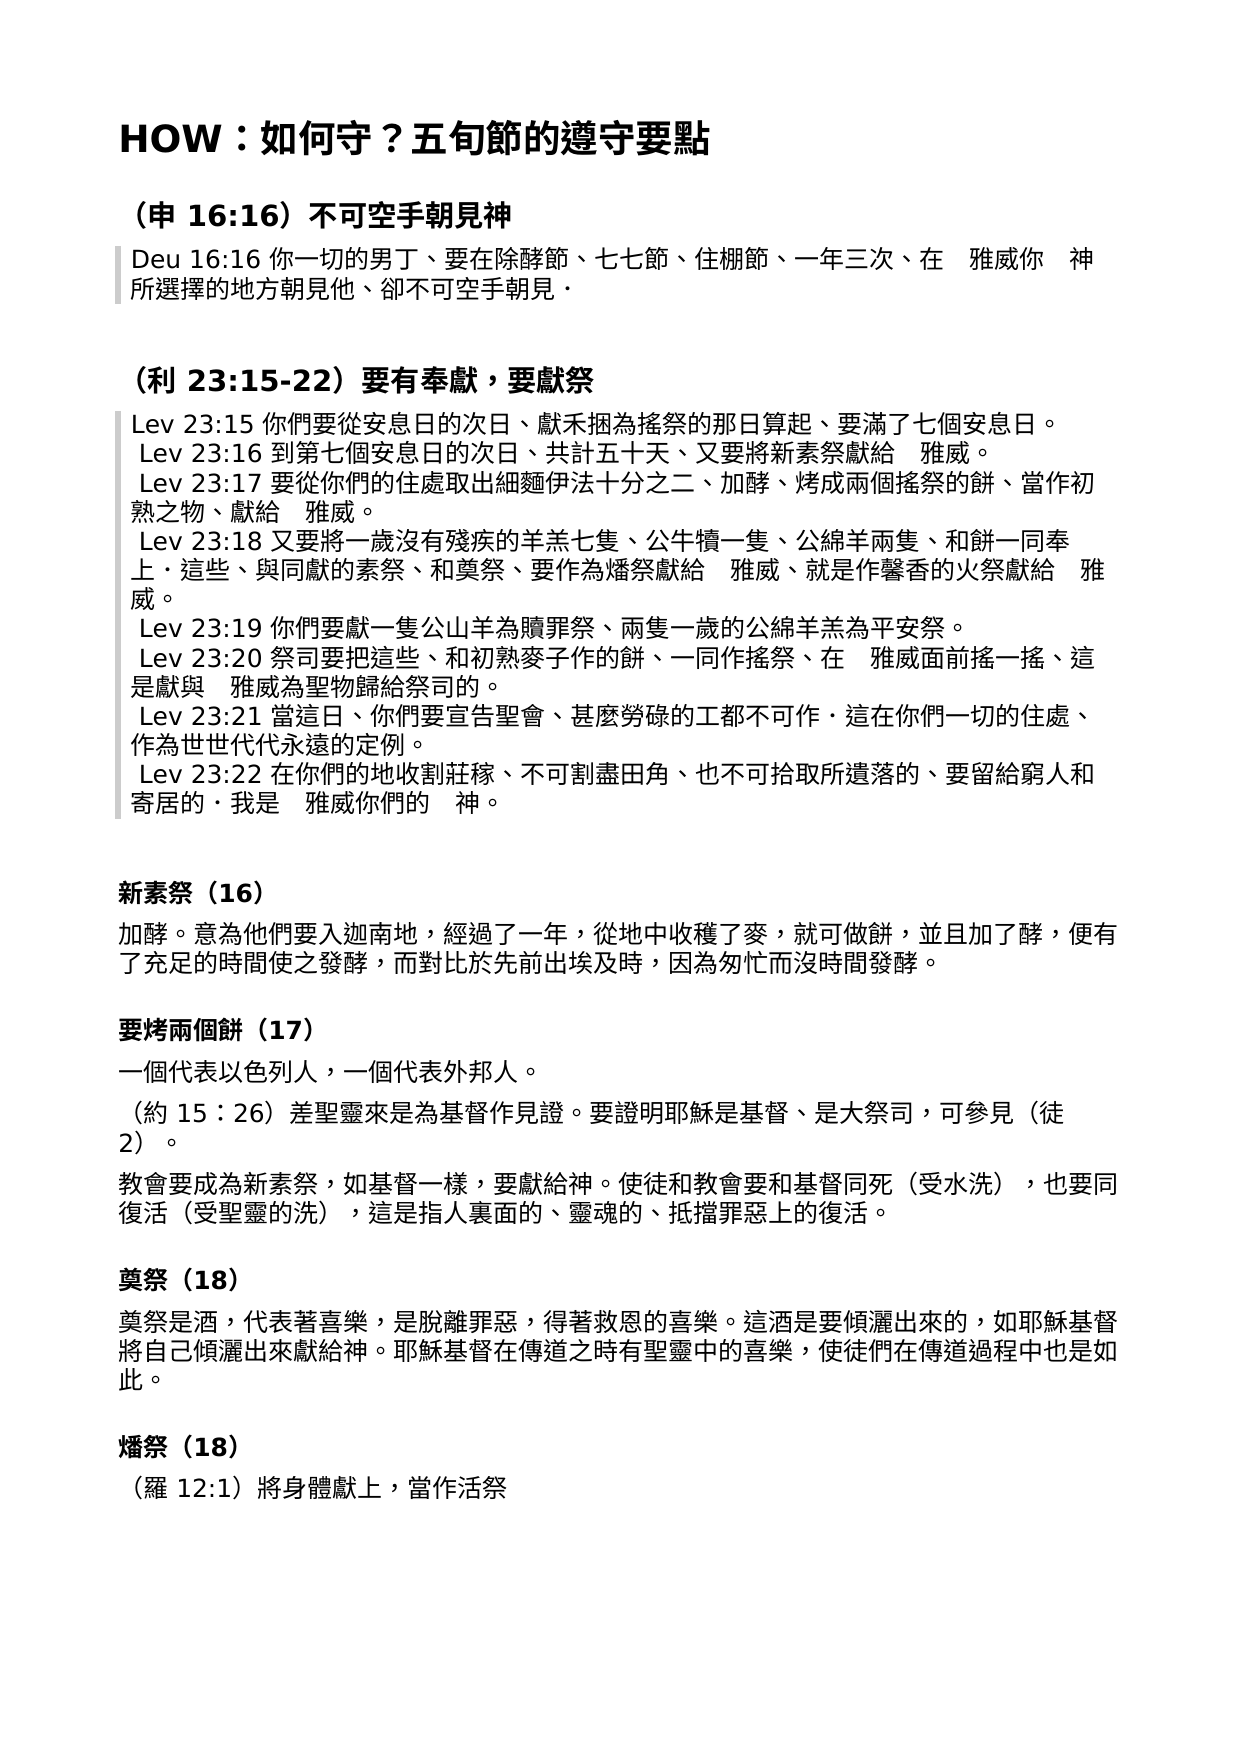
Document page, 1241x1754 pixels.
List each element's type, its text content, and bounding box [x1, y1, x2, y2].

text 奠祭是酒，代表著喜樂，是脫離罪惡，得著救恩的喜樂。這酒是要傾灑出來的，如耶穌基督將自己傾灑出來獻給神。耶穌基督在傳道之時有聖靈中的喜樂，使徒們在傳道過程中也是如此。 [118, 1308, 1122, 1396]
text 加酵。意為他們要入迦南地，經過了一年，從地中收穫了麥，就可做餅，並且加了酵，便有了充足的時間使之發酵，而對比於先前出埃及時，因為匆忙而沒時間發酵。 [118, 921, 1122, 979]
subtitle （申 16:16）不可空手朝見神 [118, 199, 1122, 233]
text （約 15：26）差聖靈來是為基督作見證。要證明耶穌是基督、是大祭司，可參見（徒 2）。 [118, 1100, 1122, 1158]
subtitle 燔祭（18） [118, 1433, 1122, 1462]
subtitle 要烤兩個餅（17） [118, 1016, 1122, 1046]
subtitle 新素祭（16） [118, 879, 1122, 908]
text 一個代表以色列人，一個代表外邦人。 [118, 1058, 1122, 1087]
table_header Deu 16:16 你一切的男丁、要在除酵節、七七節、住棚節、一年三次、在 雅威你 神所選擇的地方朝見他、卻不可空手朝見． [121, 246, 1122, 304]
subtitle HOW：如何守？五旬節的遵守要點 [118, 118, 1122, 162]
table_header Lev 23:15 你們要從安息日的次日、獻禾捆為搖祭的那日算起、要滿了七個安息日。 Lev 23:16 到第七個安息日的次日、共計五十天、又要將新素祭獻給 雅威。 Lev 23:17 要從你們的住處取出細麵伊法十分之二、加酵、烤成兩個搖祭的餅、當作初熟之物、獻給 雅威。 Lev 23:18 又要將一歲沒有殘疾的羊羔七隻、公牛犢一隻、公綿羊兩隻、和餅一同奉上．這些、與同獻的素祭、和奠祭、要作為燔祭獻給 雅威、就是作馨香的火祭獻給 雅威。 Lev 23:19 你們要獻一隻公山羊為贖罪祭、兩隻一歲的公綿羊羔為平安祭。 Lev 23:20 祭司要把這些、和初熟麥子作的餅、一同作搖祭、在 雅威面前搖一搖、這是獻與 雅威為聖物歸給祭司的。 Lev 23:21 當這日、你們要宣告聖會、甚麼勞碌的工都不可作．這在你們一切的住處、作為世世代代永遠的定例。 Lev 23:22 在你們的地收割莊稼、不可割盡田角、也不可拾取所遺落的、要留給窮人和寄居的．我是 雅威你們的 神。 [121, 411, 1122, 819]
subtitle （利 23:15-22）要有奉獻，要獻祭 [118, 364, 1122, 398]
subtitle 奠祭（18） [118, 1266, 1122, 1296]
text 教會要成為新素祭，如基督一樣，要獻給神。使徒和教會要和基督同死（受水洗），也要同復活（受聖靈的洗），這是指人裏面的、靈魂的、抵擋罪惡上的復活。 [118, 1171, 1122, 1229]
text （羅 12:1）將身體獻上，當作活祭 [118, 1475, 1122, 1504]
